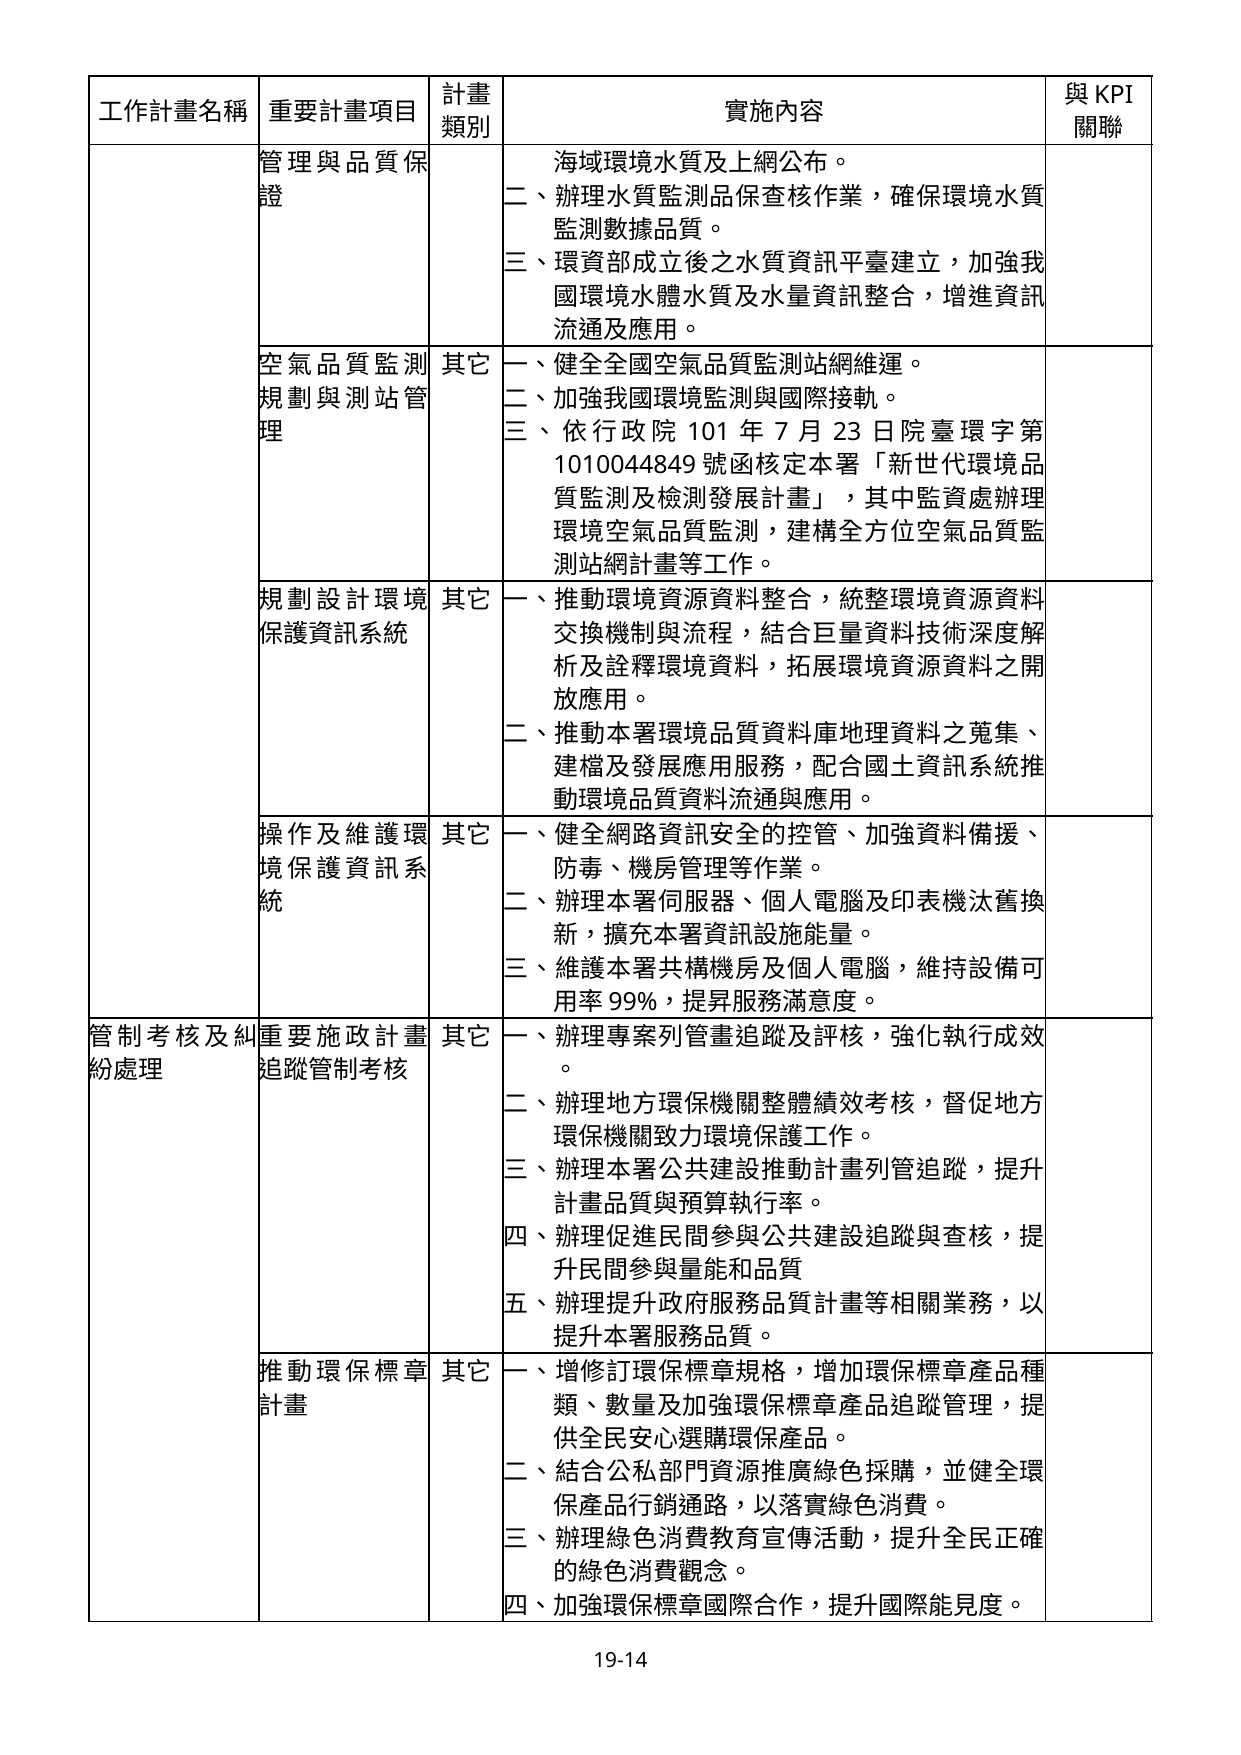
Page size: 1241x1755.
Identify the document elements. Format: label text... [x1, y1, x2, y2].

table_cell 一、健全網路資訊安全的控管、加強資料備援、防毒、機房管理等作業。 二、辦理本署伺服器、個人電腦及印表機汰舊換新，擴充本署資訊設施能量。 三、維護本署共構機房及個人電腦，維持設備可用率99%，提昇服務滿意度。 [504, 817, 1045, 1017]
table_cell 空氣品質監測規劃與測站管理 [260, 347, 428, 580]
table_cell 一、推動環境資源資料整合，統整環境資源資料交換機制與流程，結合巨量資料技術深度解析及詮釋環境資料，拓展環境資源資料之開放應用。 二、推動本署環境品質資料庫地理資料之蒐集、建檔及發展應用服務，配合國土資訊系統推動環境品質資料流通與應用。 [504, 582, 1045, 815]
table_cell 操作及維護環境保護資訊系統 [260, 817, 428, 1017]
table_header 實施內容 [504, 77, 1045, 143]
table_cell 管制考核及糾紛處理 [90, 1019, 258, 1621]
table_cell [1046, 1354, 1151, 1621]
table_cell [1046, 347, 1151, 580]
table_cell 其它 [430, 347, 502, 580]
table_cell 海域環境水質及上網公布。 二、辦理水質監測品保查核作業，確保環境水質監測數據品質。 三、環資部成立後之水質資訊平臺建立，加強我國環境水體水質及水量資訊整合，增進資訊流通及應用。 [504, 145, 1045, 345]
table_cell 規劃設計環境保護資訊系統 [260, 582, 428, 815]
table_cell [1046, 1019, 1151, 1352]
table_cell 一、增修訂環保標章規格，增加環保標章產品種類、數量及加強環保標章產品追蹤管理，提供全民安心選購環保產品。 二、結合公私部門資源推廣綠色採購，並健全環保產品行銷通路，以落實綠色消費。 三、辦理綠色消費教育宣傳活動，提升全民正確的綠色消費觀念。 四、加強環保標章國際合作，提升國際能見度。 [504, 1354, 1045, 1621]
table_header 工作計畫名稱 [90, 77, 258, 143]
table_cell [430, 145, 502, 345]
table_cell 一、健全全國空氣品質監測站網維運。 二、加強我國環境監測與國際接軌。 三、依行政院101年7月23日院臺環字第1010044849號函核定本署「新世代環境品質監測及檢測發展計畫」，其中監資處辦理環境空氣品質監測，建構全方位空氣品質監測站網計畫等工作。 [504, 347, 1045, 580]
table_cell [1046, 817, 1151, 1017]
table_cell 其它 [430, 817, 502, 1017]
table_cell [1046, 582, 1151, 815]
table_cell 重要施政計畫追蹤管制考核 [260, 1019, 428, 1352]
table_header 與KPI 關聯 [1046, 77, 1151, 143]
table_cell 其它 [430, 1354, 502, 1621]
table_cell 推動環保標章計畫 [260, 1354, 428, 1621]
table_cell [1046, 145, 1151, 345]
table_header 計畫類別 [430, 77, 502, 143]
table_cell [90, 145, 258, 1017]
table_header 重要計畫項目 [260, 77, 428, 143]
table_cell 其它 [430, 1019, 502, 1352]
table_cell 管理與品質保證 [260, 145, 428, 345]
table_cell 一、辦理專案列管畫追蹤及評核，強化執行成效。 二、辦理地方環保機關整體績效考核，督促地方環保機關致力環境保護工作。 三、辦理本署公共建設推動計畫列管追蹤，提升計畫品質與預算執行率。 四、辦理促進民間參與公共建設追蹤與查核，提升民間參與量能和品質 五、辦理提升政府服務品質計畫等相關業務，以提升本署服務品質。 [504, 1019, 1045, 1352]
table_cell 其它 [430, 582, 502, 815]
